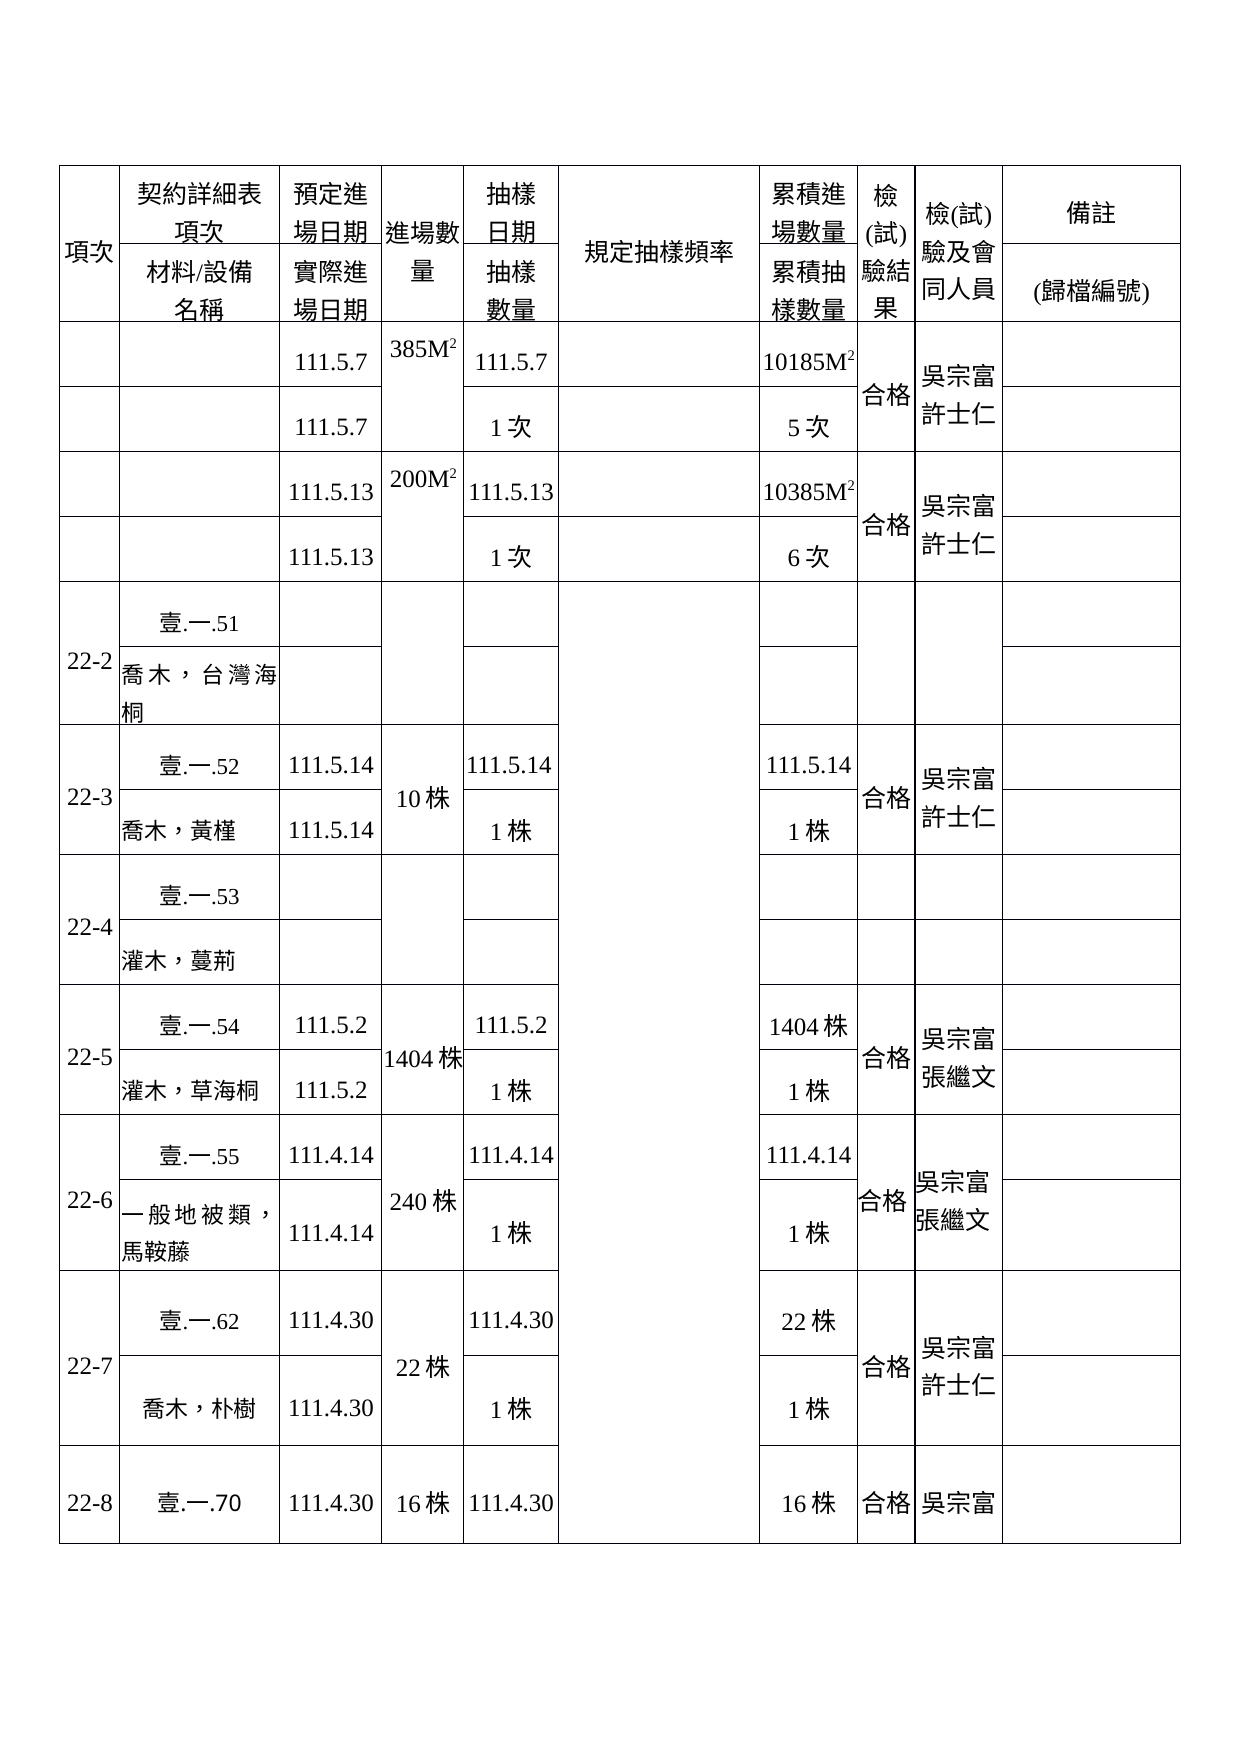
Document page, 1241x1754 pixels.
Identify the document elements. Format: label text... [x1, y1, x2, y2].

table_header 檢(試)驗結果 [858, 166, 914, 321]
table_cell 6次 [760, 517, 857, 581]
table_cell [760, 647, 857, 724]
table_cell 111.5.7 [464, 322, 558, 386]
table_cell [1003, 1271, 1180, 1355]
table_cell [559, 452, 759, 516]
table_cell [1003, 1050, 1180, 1114]
table_cell [120, 452, 279, 516]
table_cell 合格 [858, 1115, 914, 1269]
table_cell [1003, 985, 1180, 1049]
table_cell 1株 [760, 790, 857, 854]
table_cell 5次 [760, 387, 857, 451]
table_cell [559, 322, 759, 386]
table_header 項次 [60, 166, 119, 321]
table_cell 吳宗富 許士仁 [916, 725, 1002, 854]
table_cell 1株 [464, 790, 558, 854]
table_cell 1株 [760, 1050, 857, 1114]
table_cell 111.4.14 [280, 1115, 381, 1179]
table_cell 合格 [858, 1271, 914, 1445]
table_cell 10385M2 [760, 452, 857, 516]
table_cell 壹.一.70 [120, 1446, 279, 1543]
table_cell [760, 855, 857, 919]
table_cell [464, 582, 558, 646]
table_cell [1003, 920, 1180, 984]
table_cell [60, 387, 119, 451]
table_cell 1次 [464, 517, 558, 581]
table_cell 灌木，蔓荊 [120, 920, 279, 984]
table_cell 111.5.14 [280, 725, 381, 789]
table_cell 合格 [858, 452, 914, 581]
table_cell 111.5.13 [280, 452, 381, 516]
table_header 契約詳細表 項次 [120, 166, 279, 243]
table_cell 吳宗富 [916, 1446, 1002, 1543]
table_header 抽樣 日期 [464, 166, 558, 243]
table_cell 壹.一.55 [120, 1115, 279, 1179]
table_cell [559, 387, 759, 451]
table_cell 壹.一.54 [120, 985, 279, 1049]
table_cell 111.4.30 [464, 1446, 558, 1543]
table_cell 111.5.14 [760, 725, 857, 789]
table_cell 合格 [858, 985, 914, 1114]
table_cell [559, 582, 759, 1543]
table_cell 111.5.13 [280, 517, 381, 581]
table_header 規定抽樣頻率 [559, 166, 759, 321]
table_cell (歸檔編號) [1003, 244, 1180, 321]
table_cell 實際進場日期 [280, 244, 381, 321]
table_cell 385M2 [382, 322, 463, 451]
table_cell 111.4.30 [280, 1446, 381, 1543]
table_cell 1株 [464, 1356, 558, 1445]
table_cell 1次 [464, 387, 558, 451]
table_cell [1003, 1180, 1180, 1269]
table_cell [916, 855, 1002, 919]
table_cell 喬木，台灣海桐 [120, 647, 279, 724]
table_cell 111.4.30 [280, 1356, 381, 1445]
table_cell [60, 452, 119, 516]
table_cell [1003, 387, 1180, 451]
table_cell [559, 517, 759, 581]
table_cell 22-4 [60, 855, 119, 984]
table_cell [1003, 582, 1180, 646]
table_cell 喬木，朴樹 [120, 1356, 279, 1445]
table_cell 22-2 [60, 582, 119, 724]
table_cell [382, 855, 463, 984]
table_cell 吳宗富 張繼文 [916, 1115, 1002, 1269]
table_cell [280, 647, 381, 724]
table_header 備註 [1003, 166, 1180, 243]
table_cell 累積抽樣數量 [760, 244, 857, 321]
table_cell [1003, 725, 1180, 789]
table_cell [1003, 517, 1180, 581]
table_cell [1003, 790, 1180, 854]
table_cell [858, 855, 914, 919]
table_cell 合格 [858, 322, 914, 451]
table_cell 1404株 [760, 985, 857, 1049]
table_cell [858, 920, 914, 984]
table_cell [1003, 322, 1180, 386]
table_cell 1株 [464, 1180, 558, 1269]
table_cell 吳宗富 許士仁 [916, 322, 1002, 451]
table_cell 16株 [382, 1446, 463, 1543]
table_cell 22-3 [60, 725, 119, 854]
table_header 進場數量 [382, 166, 463, 321]
table_cell [60, 322, 119, 386]
table_cell 111.4.14 [760, 1115, 857, 1179]
table_cell 材料/設備 名稱 [120, 244, 279, 321]
table_cell 22-5 [60, 985, 119, 1114]
table_cell 111.5.14 [280, 790, 381, 854]
table_cell [1003, 1446, 1180, 1543]
table_cell [760, 582, 857, 646]
table_cell [1003, 647, 1180, 724]
table_cell 合格 [858, 1446, 914, 1543]
table_cell 16株 [760, 1446, 857, 1543]
table_cell 111.4.14 [280, 1180, 381, 1269]
table_cell [464, 855, 558, 919]
table_cell 111.5.14 [464, 725, 558, 789]
table_cell [1003, 1356, 1180, 1445]
table_cell 22株 [382, 1271, 463, 1445]
table_cell 一般地被類，馬鞍藤 [120, 1180, 279, 1269]
table_header 累積進場數量 [760, 166, 857, 243]
table_cell 灌木，草海桐 [120, 1050, 279, 1114]
table_cell 壹.一.51 [120, 582, 279, 646]
table_cell 壹.一.53 [120, 855, 279, 919]
table_cell [916, 920, 1002, 984]
table_cell 1404株 [382, 985, 463, 1114]
table_cell 22-6 [60, 1115, 119, 1269]
table_cell 壹.一.52 [120, 725, 279, 789]
table_cell 10185M2 [760, 322, 857, 386]
table_cell [280, 855, 381, 919]
table_cell 吳宗富 許士仁 [916, 452, 1002, 581]
table_cell 合格 [858, 725, 914, 854]
table_cell [382, 582, 463, 724]
table_cell 111.5.7 [280, 322, 381, 386]
table_cell 111.4.30 [280, 1271, 381, 1355]
table_cell 22-8 [60, 1446, 119, 1543]
table_cell [760, 920, 857, 984]
table_header 檢(試)驗及會同人員 [916, 166, 1002, 321]
table_cell [280, 582, 381, 646]
table_cell 22-7 [60, 1271, 119, 1445]
table_cell 抽樣 數量 [464, 244, 558, 321]
table_cell 111.4.30 [464, 1271, 558, 1355]
table_cell [1003, 452, 1180, 516]
table_cell [60, 517, 119, 581]
table_cell [1003, 1115, 1180, 1179]
table_cell 111.5.2 [280, 1050, 381, 1114]
table_header 預定進場日期 [280, 166, 381, 243]
table_cell 1株 [760, 1180, 857, 1269]
table_cell [464, 920, 558, 984]
table_cell 1株 [464, 1050, 558, 1114]
table_cell 200M2 [382, 452, 463, 581]
table_cell 10株 [382, 725, 463, 854]
table_cell 22株 [760, 1271, 857, 1355]
table_cell 吳宗富 許士仁 [916, 1271, 1002, 1445]
table_cell 111.4.14 [464, 1115, 558, 1179]
table_cell 111.5.13 [464, 452, 558, 516]
table_cell [120, 387, 279, 451]
table_cell 1株 [760, 1356, 857, 1445]
table_cell 吳宗富 張繼文 [916, 985, 1002, 1114]
table_cell 111.5.7 [280, 387, 381, 451]
table_cell [120, 517, 279, 581]
table_cell 喬木，黃槿 [120, 790, 279, 854]
table_cell [1003, 855, 1180, 919]
table_cell 240株 [382, 1115, 463, 1269]
table_cell [916, 582, 1002, 724]
table_cell [464, 647, 558, 724]
table_cell [120, 322, 279, 386]
table_cell 111.5.2 [280, 985, 381, 1049]
table_cell [858, 582, 914, 724]
table_cell 111.5.2 [464, 985, 558, 1049]
table_cell 壹.一.62 [120, 1271, 279, 1355]
table_cell [280, 920, 381, 984]
